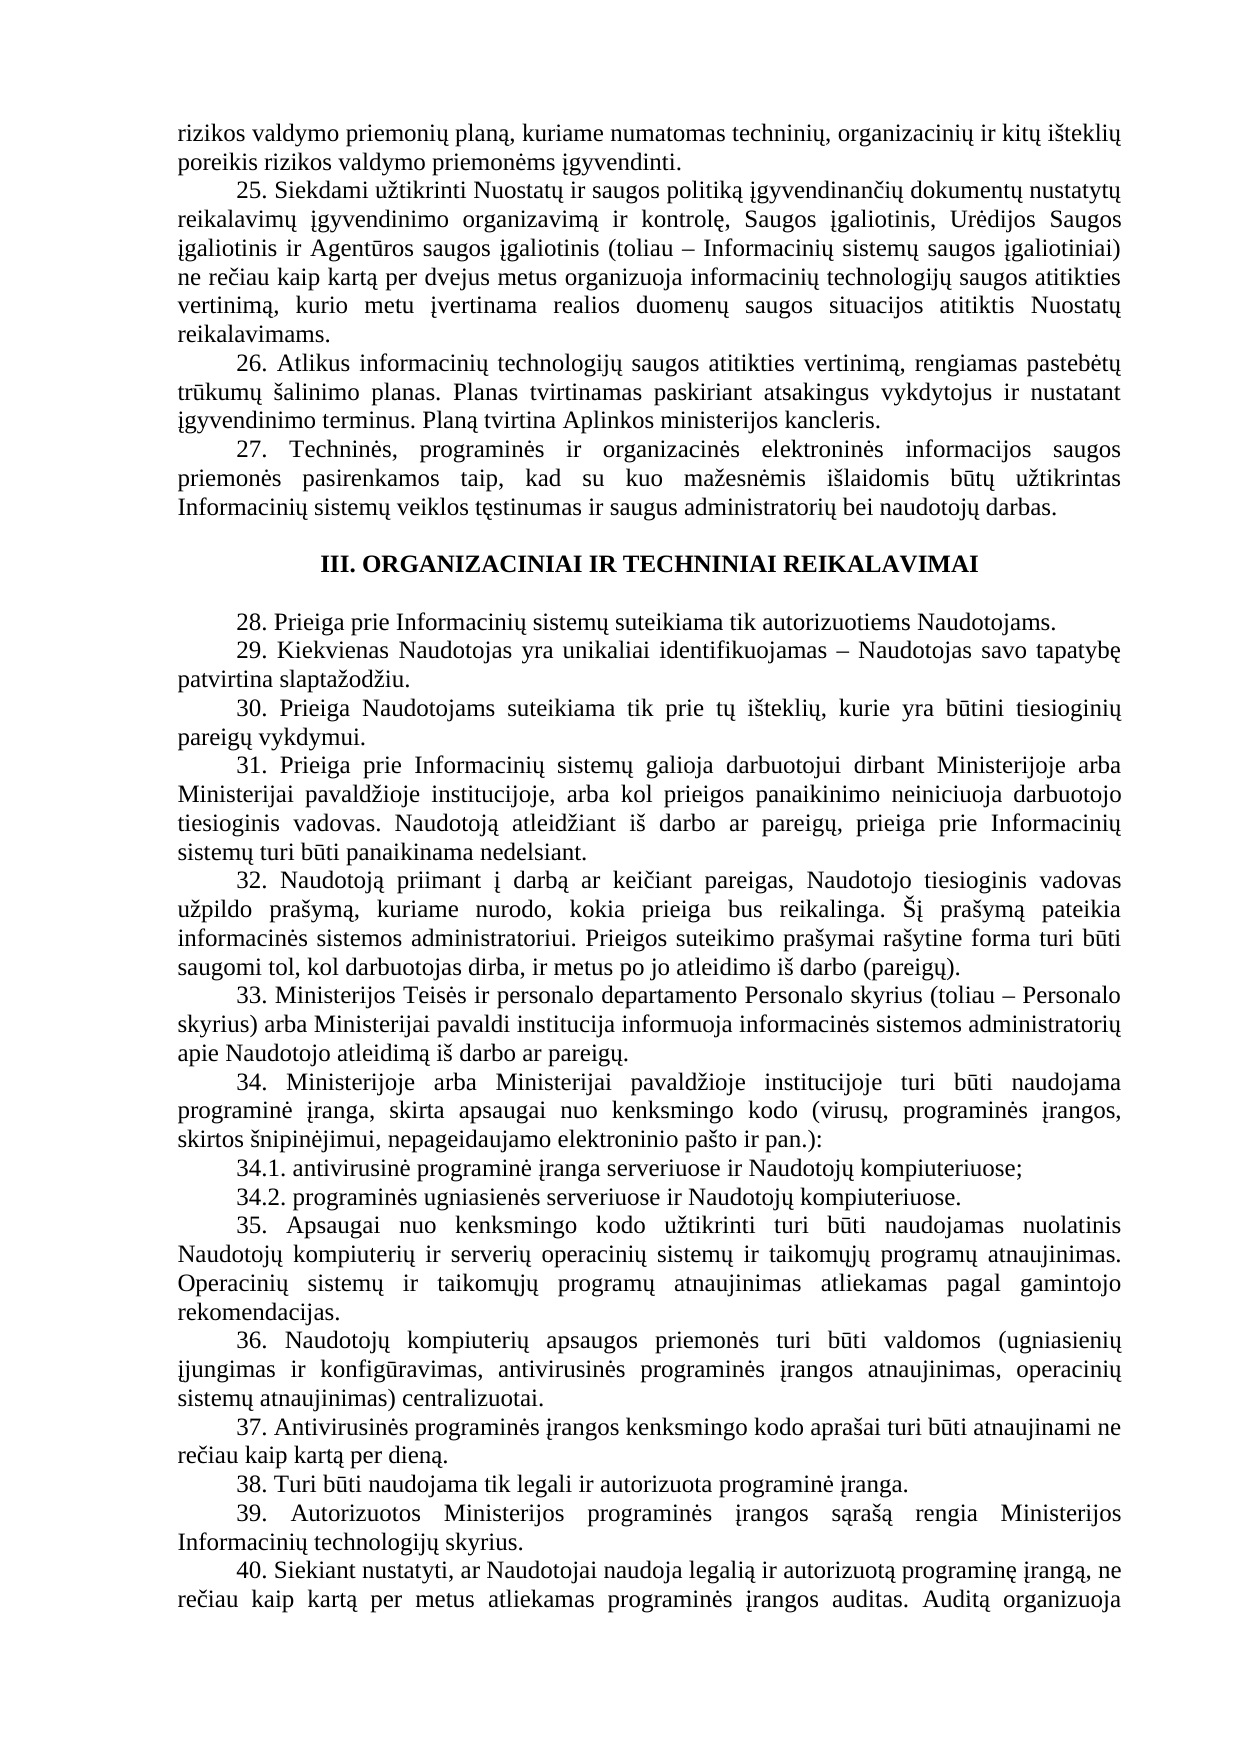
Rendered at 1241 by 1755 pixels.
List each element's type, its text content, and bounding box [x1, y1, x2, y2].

text rizikos valdymo priemonių planą, kuriame numatomas techninių, organizacinių ir kitų išteklių poreikis rizikos valdymo priemonėms įgyvendinti. [177, 118, 1122, 176]
text 32. Naudotoją priimant į darbą ar keičiant pareigas, Naudotojo tiesioginis vadovas užpildo prašymą, kuriame nurodo, kokia prieiga bus reikalinga. Šį prašymą pateikia informacinės sistemos administratoriui. Prieigos suteikimo prašymai rašytine forma turi būti saugomi tol, kol darbuotojas dirba, ir metus po jo atleidimo iš darbo (pareigų). [177, 866, 1122, 981]
text 38. Turi būti naudojama tik legali ir autorizuota programinė įranga. [177, 1469, 1122, 1498]
text 27. Techninės, programinės ir organizacinės elektroninės informacijos saugos priemonės pasirenkamos taip, kad su kuo mažesnėmis išlaidomis būtų užtikrintas Informacinių sistemų veiklos tęstinumas ir saugus administratorių bei naudotojų darbas. [177, 434, 1122, 521]
text 40. Siekiant nustatyti, ar Naudotojai naudoja legalią ir autorizuotą programinę įrangą, ne rečiau kaip kartą per metus atliekamas programinės įrangos auditas. Auditą organizuoja [177, 1556, 1122, 1613]
text 34. Ministerijoje arba Ministerijai pavaldžioje institucijoje turi būti naudojama programinė įranga, skirta apsaugai nuo kenksmingo kodo (virusų, programinės įrangos, skirtos šnipinėjimui, nepageidaujamo elektroninio pašto ir pan.): [177, 1067, 1122, 1153]
text 29. Kiekvienas Naudotojas yra unikaliai identifikuojamas – Naudotojas savo tapatybę patvirtina slaptažodžiu. [177, 636, 1122, 693]
text 30. Prieiga Naudotojams suteikiama tik prie tų išteklių, kurie yra būtini tiesioginių pareigų vykdymui. [177, 693, 1122, 751]
text 33. Ministerijos Teisės ir personalo departamento Personalo skyrius (toliau – Personalo skyrius) arba Ministerijai pavaldi institucija informuoja informacinės sistemos administratorių apie Naudotojo atleidimą iš darbo ar pareigų. [177, 981, 1122, 1067]
text 39. Autorizuotos Ministerijos programinės įrangos sąrašą rengia Ministerijos Informacinių technologijų skyrius. [177, 1498, 1122, 1556]
text 31. Prieiga prie Informacinių sistemų galioja darbuotojui dirbant Ministerijoje arba Ministerijai pavaldžioje institucijoje, arba kol prieigos panaikinimo neiniciuoja darbuotojo tiesioginis vadovas. Naudotoją atleidžiant iš darbo ar pareigų, prieiga prie Informacinių sistemų turi būti panaikinama nedelsiant. [177, 751, 1122, 866]
text 34.2. programinės ugniasienės serveriuose ir Naudotojų kompiuteriuose. [177, 1182, 1122, 1211]
text 35. Apsaugai nuo kenksmingo kodo užtikrinti turi būti naudojamas nuolatinis Naudotojų kompiuterių ir serverių operacinių sistemų ir taikomųjų programų atnaujinimas. Operacinių sistemų ir taikomųjų programų atnaujinimas atliekamas pagal gamintojo rekomendacijas. [177, 1211, 1122, 1326]
text 28. Prieiga prie Informacinių sistemų suteikiama tik autorizuotiems Naudotojams. [177, 607, 1122, 636]
text III. ORGANIZACINIAI IR TECHNINIAI REIKALAVIMAI [177, 549, 1122, 578]
text 26. Atlikus informacinių technologijų saugos atitikties vertinimą, rengiamas pastebėtų trūkumų šalinimo planas. Planas tvirtinamas paskiriant atsakingus vykdytojus ir nustatant įgyvendinimo terminus. Planą tvirtina Aplinkos ministerijos kancleris. [177, 348, 1122, 434]
text 34.1. antivirusinė programinė įranga serveriuose ir Naudotojų kompiuteriuose; [177, 1153, 1122, 1182]
text 36. Naudotojų kompiuterių apsaugos priemonės turi būti valdomos (ugniasienių įjungimas ir konfigūravimas, antivirusinės programinės įrangos atnaujinimas, operacinių sistemų atnaujinimas) centralizuotai. [177, 1326, 1122, 1412]
text 37. Antivirusinės programinės įrangos kenksmingo kodo aprašai turi būti atnaujinami ne rečiau kaip kartą per dieną. [177, 1412, 1122, 1469]
text 25. Siekdami užtikrinti Nuostatų ir saugos politiką įgyvendinančių dokumentų nustatytų reikalavimų įgyvendinimo organizavimą ir kontrolę, Saugos įgaliotinis, Urėdijos Saugos įgaliotinis ir Agentūros saugos įgaliotinis (toliau – Informacinių sistemų saugos įgaliotiniai) ne rečiau kaip kartą per dvejus metus organizuoja informacinių technologijų saugos atitikties vertinimą, kurio metu įvertinama realios duomenų saugos situacijos atitiktis Nuostatų reikalavimams. [177, 176, 1122, 348]
